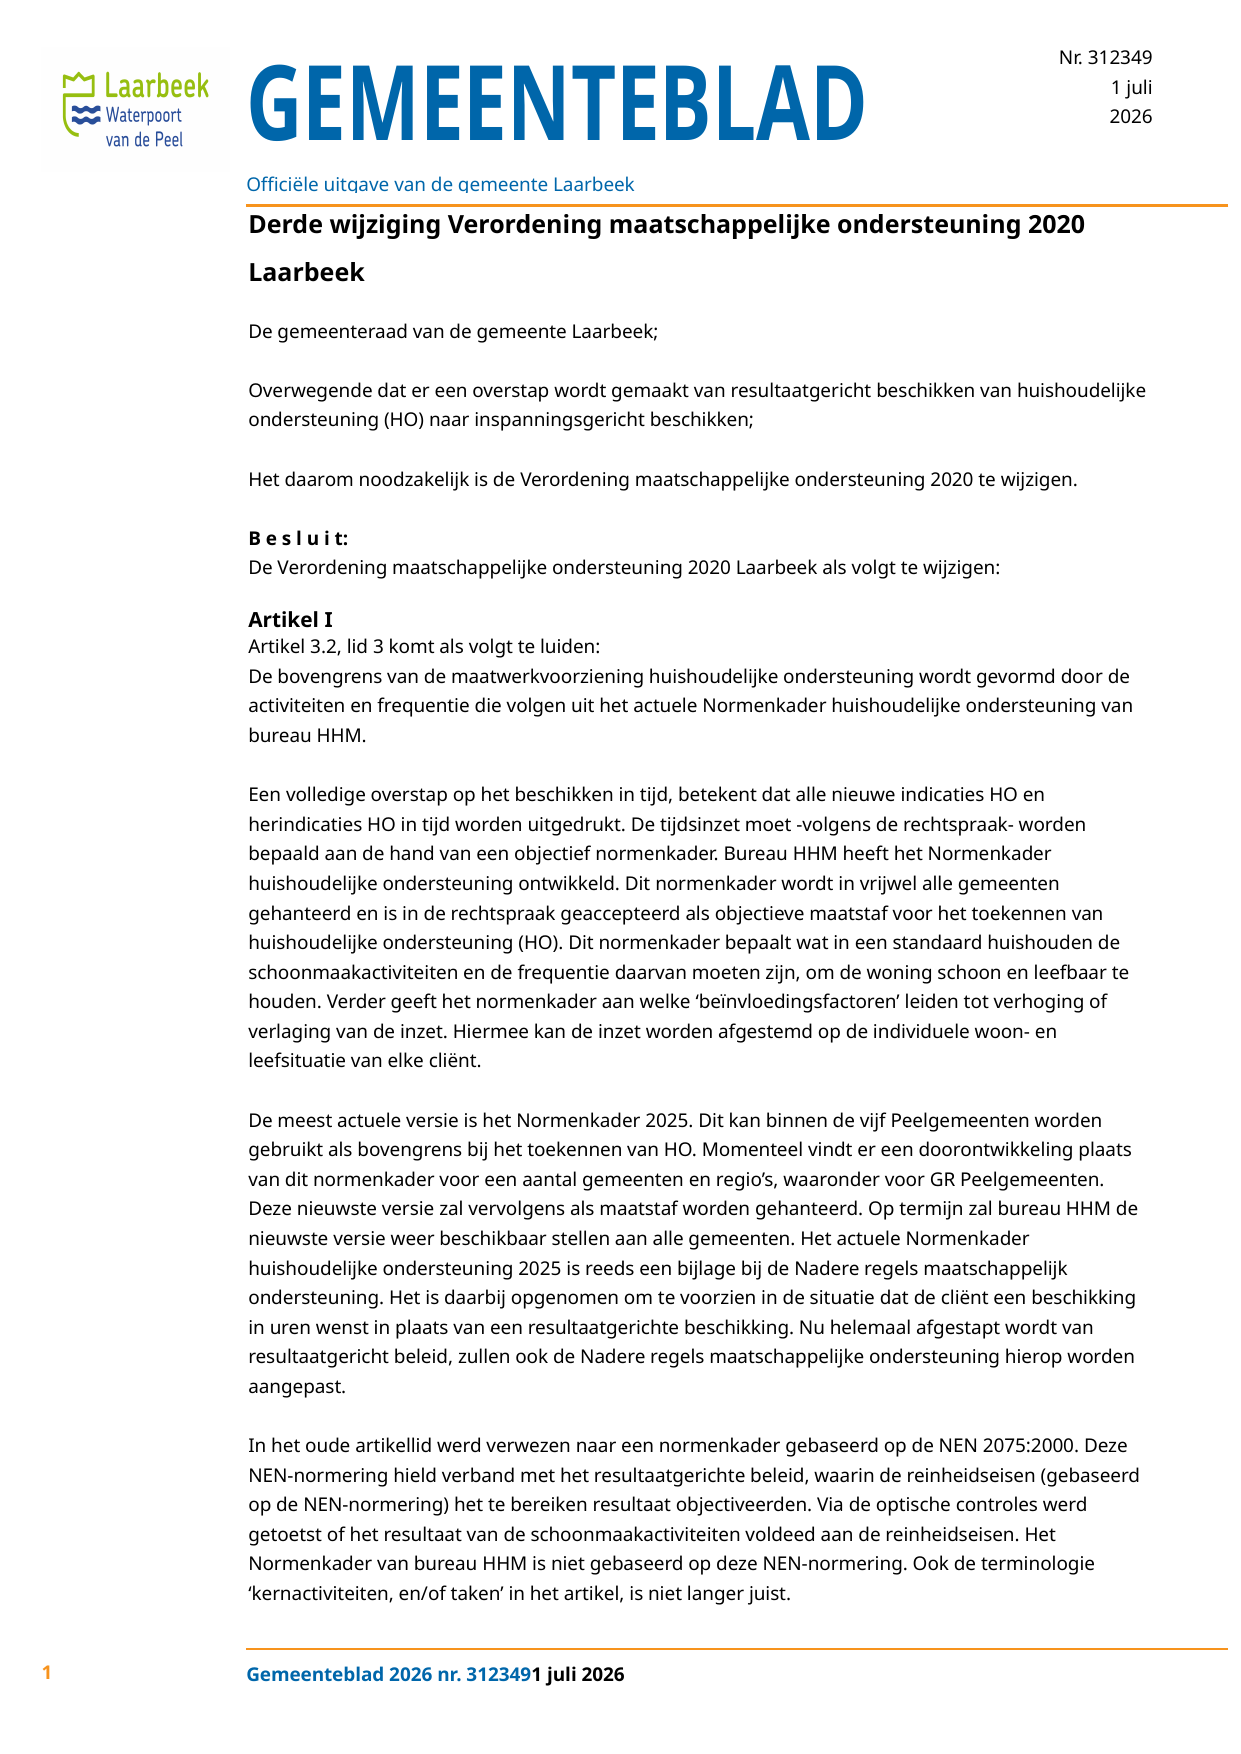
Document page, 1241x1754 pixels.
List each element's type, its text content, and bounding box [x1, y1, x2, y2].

text Artikel I [248, 605, 1152, 633]
text De gemeenteraad van de gemeente Laarbeek; [248, 318, 1152, 344]
text De Verordening maatschappelijke ondersteuning 2020 Laarbeek als volgt te wijzigen: [248, 554, 1152, 580]
text Overwegende dat er een overstap wordt gemaakt van resultaatgericht beschikken van huishoudelijke ondersteuning (HO) naar inspanningsgericht beschikken; [248, 377, 1152, 432]
text De bovengrens van de maatwerkvoorziening huishoudelijke ondersteuning wordt gevormd door de activiteiten en frequentie die volgen uit het actuele Normenkader huishoudelijke ondersteuning van bureau HHM. [248, 663, 1152, 748]
picture [41, 47, 231, 172]
table_header Een volledige overstap op het beschikken in tijd, betekent dat alle nieuwe indicaties HO en herindicaties HO in tijd worden uitgedrukt. De tijdsinzet moet -volgens de rechtspraak- worden bepaald aan de hand van een objectief normenkader. Bureau HHM heeft het Normenkader huishoudelijke ondersteuning ontwikkeld. Dit normenkader wordt in vrijwel alle gemeenten gehanteerd en is in de rechtspraak geaccepteerd als objectieve maatstaf voor het toekennen van huishoudelijke ondersteuning (HO). Dit normenkader bepaalt wat in een standaard huishouden de schoonmaakactiviteiten en de frequentie daarvan moeten zijn, om de woning schoon en leefbaar te houden. Verder geeft het normenkader aan welke ‘beïnvloedingsfactoren’ leiden tot verhoging of verlaging van de inzet. Hiermee kan de inzet worden afgestemd op de individuele woon- en leefsituatie van elke cliënt. De meest actuele versie is het Normenkader 2025. Dit kan binnen de vijf Peelgemeenten worden gebruikt als bovengrens bij het toekennen van HO. Momenteel vindt er een doorontwikkeling plaats van dit normenkader voor een aantal gemeenten en regio’s, waaronder voor GR Peelgemeenten. Deze nieuwste versie zal vervolgens als maatstaf worden gehanteerd. Op termijn zal bureau HHM de nieuwste versie weer beschikbaar stellen aan alle gemeenten. Het actuele Normenkader huishoudelijke ondersteuning 2025 is reeds een bijlage bij de Nadere regels maatschappelijk ondersteuning. Het is daarbij opgenomen om te voorzien in de situatie dat de cliënt een beschikking in uren wenst in plaats van een resultaatgerichte beschikking. Nu helemaal afgestapt wordt van resultaatgericht beleid, zullen ook de Nadere regels maatschappelijke ondersteuning hierop worden aangepast. In het oude artikellid werd verwezen naar een normenkader gebaseerd op de NEN 2075:2000. Deze NEN-normering hield verband met het resultaatgerichte beleid, waarin de reinheidseisen (gebaseerd op de NEN-normering) het te bereiken resultaat objectiveerden. Via de optische controles werd getoetst of het resultaat van de schoonmaakactiviteiten voldeed aan de reinheidseisen. Het Normenkader van bureau HHM is niet gebaseerd op deze NEN-normering. Ook de terminologie ‘kernactiviteiten, en/of taken’ in het artikel, is niet langer juist. [248, 781, 1152, 1606]
text Artikel 3.2, lid 3 komt als volgt te luiden: [248, 633, 1152, 659]
text Het daarom noodzakelijk is de Verordening maatschappelijke ondersteuning 2020 te wijzigen. [248, 466, 1152, 492]
text Derde wijziging Verordening maatschappelijke ondersteuning 2020 Laarbeek [248, 207, 1152, 288]
text B e s l u i t: [248, 525, 1152, 551]
